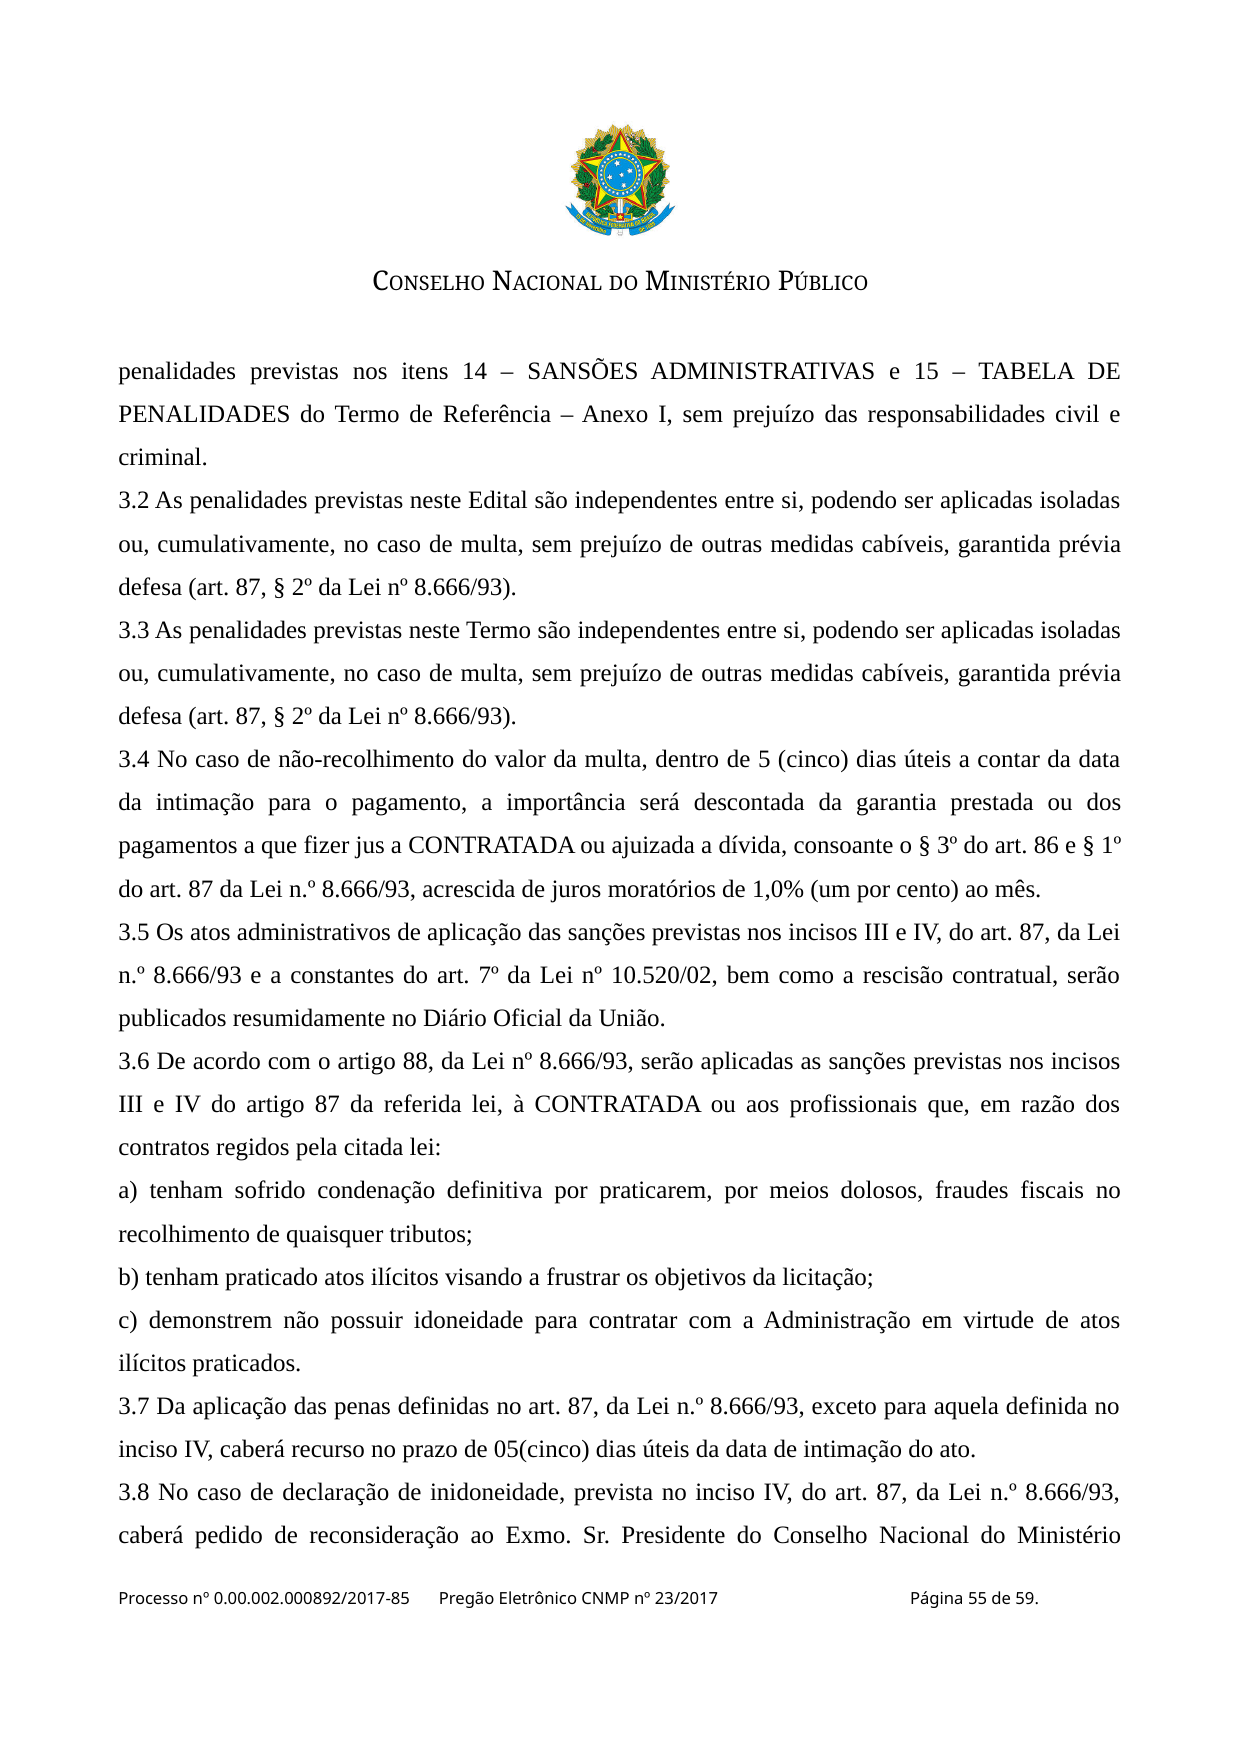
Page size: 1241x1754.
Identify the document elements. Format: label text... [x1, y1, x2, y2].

text 3.6 De acordo com o artigo 88, da Lei nº 8.666/93, serão aplicadas as sanções previstas nos incisos III e IV do artigo 87 da referida lei, à CONTRATADA ou aos profissionais que, em razão dos contratos regidos pela citada lei: [118, 1046, 1122, 1161]
text 3.7 Da aplicação das penas definidas no art. 87, da Lei n.º 8.666/93, exceto para aquela definida no inciso IV, caberá recurso no prazo de 05(cinco) dias úteis da data de intimação do ato. [118, 1391, 1122, 1463]
text a) tenham sofrido condenação definitiva por praticarem, por meios dolosos, fraudes fiscais no recolhimento de quaisquer tributos; [118, 1176, 1122, 1247]
text c) demonstrem não possuir idoneidade para contratar com a Administração em virtude de atos ilícitos praticados. [118, 1305, 1122, 1377]
text penalidades previstas nos itens 14 – SANSÕES ADMINISTRATIVAS e 15 – TABELA DE PENALIDADES do Termo de Referência – Anexo I, sem prejuízo das responsabilidades civil e criminal. [118, 356, 1122, 471]
text 3.5 Os atos administrativos de aplicação das sanções previstas nos incisos III e IV, do art. 87, da Lei n.º 8.666/93 e a constantes do art. 7º da Lei nº 10.520/02, bem como a rescisão contratual, serão publicados resumidamente no Diário Oficial da União. [118, 917, 1122, 1032]
text 3.3 As penalidades previstas neste Termo são independentes entre si, podendo ser aplicadas isoladas ou, cumulativamente, no caso de multa, sem prejuízo de outras medidas cabíveis, garantida prévia defesa (art. 87, § 2º da Lei nº 8.666/93). [118, 615, 1122, 730]
text 3.4 No caso de não-recolhimento do valor da multa, dentro de 5 (cinco) dias úteis a contar da data da intimação para o pagamento, a importância será descontada da garantia prestada ou dos pagamentos a que fizer jus a CONTRATADA ou ajuizada a dívida, consoante o § 3º do art. 86 e § 1º do art. 87 da Lei n.º 8.666/93, acrescida de juros moratórios de 1,0% (um por cento) ao mês. [118, 744, 1122, 902]
text 3.2 As penalidades previstas neste Edital são independentes entre si, podendo ser aplicadas isoladas ou, cumulativamente, no caso de multa, sem prejuízo de outras medidas cabíveis, garantida prévia defesa (art. 87, § 2º da Lei nº 8.666/93). [118, 486, 1122, 601]
text 3.8 No caso de declaração de inidoneidade, prevista no inciso IV, do art. 87, da Lei n.º 8.666/93, caberá pedido de reconsideração ao Exmo. Sr. Presidente do Conselho Nacional do Ministério [118, 1477, 1122, 1549]
text b) tenham praticado atos ilícitos visando a frustrar os objetivos da licitação; [118, 1262, 1122, 1291]
